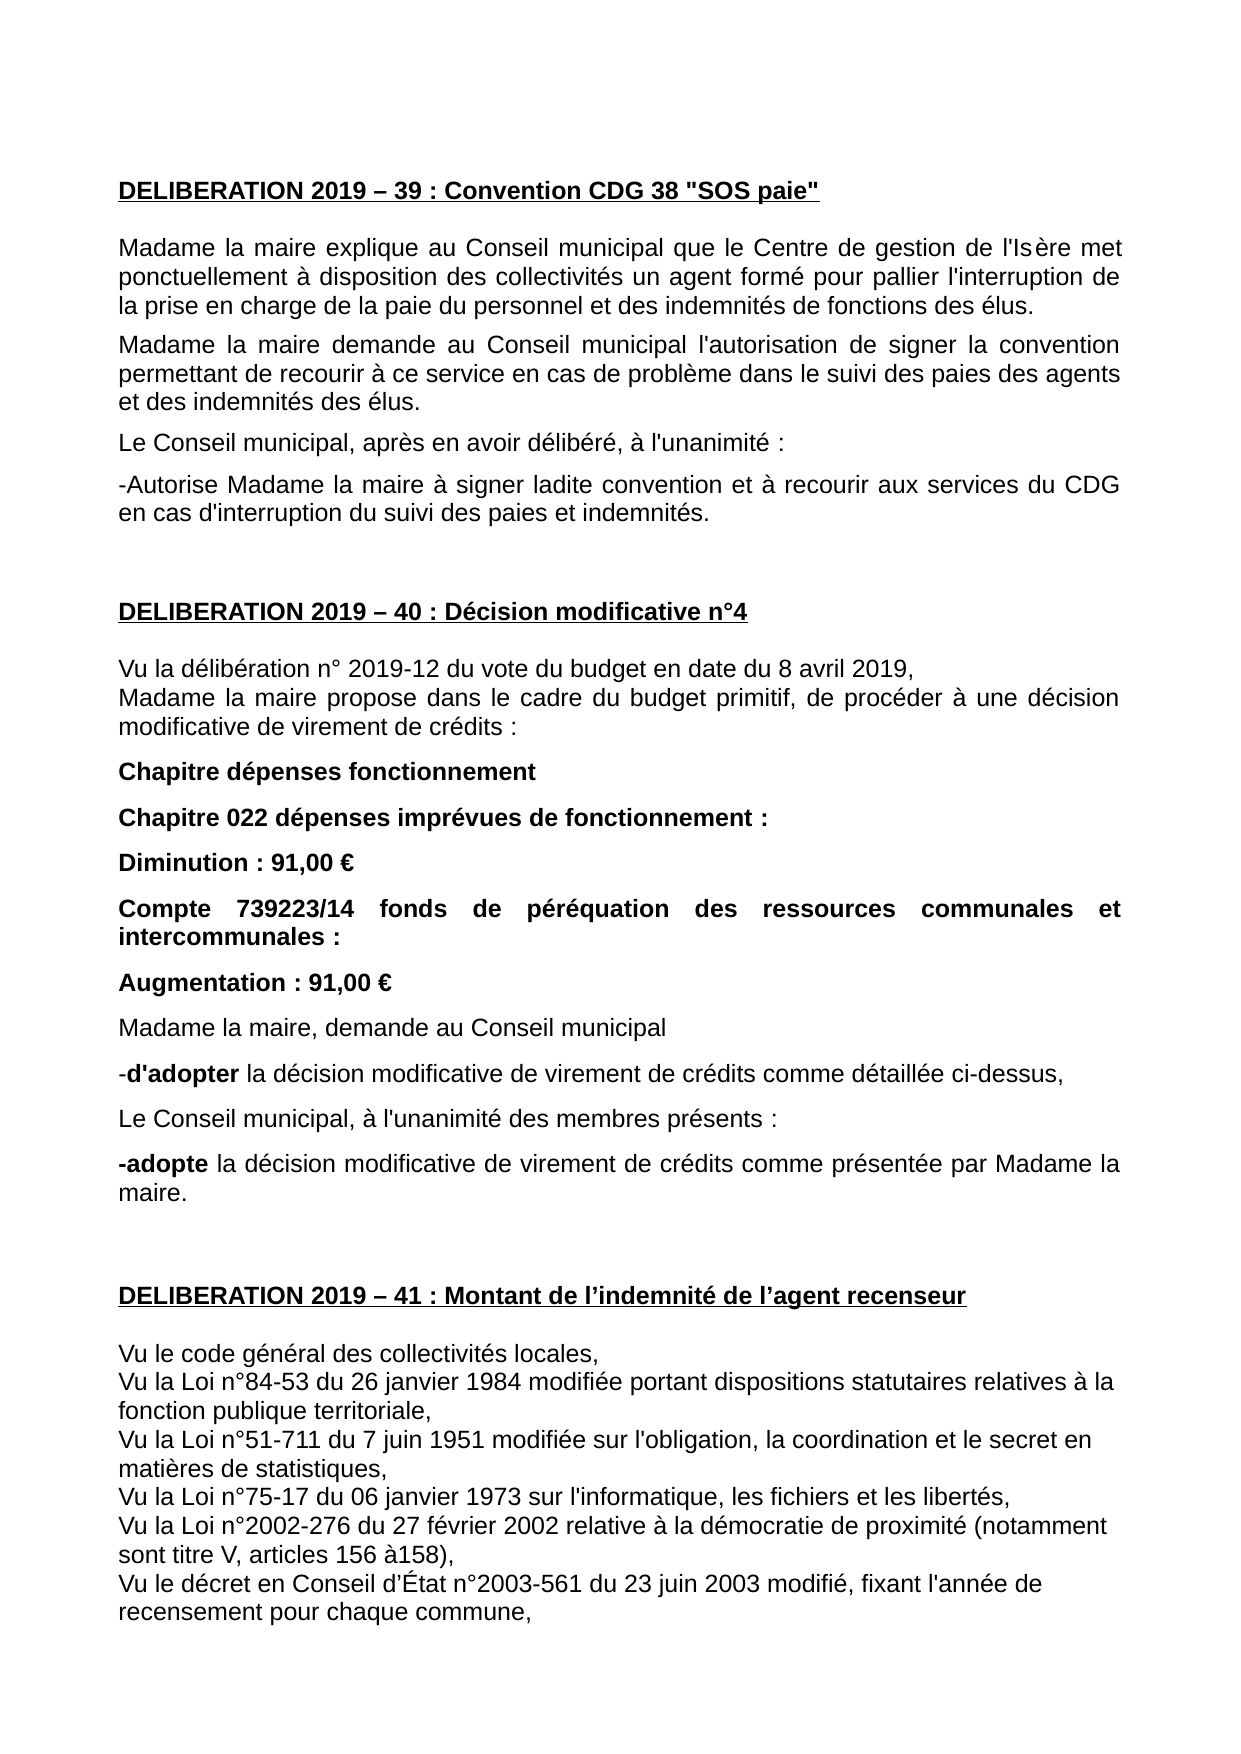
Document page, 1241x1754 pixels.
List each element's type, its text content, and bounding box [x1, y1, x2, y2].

text DELIBERATION 2019 – 41 : Montant de l’indemnité de l’agent recenseur [118, 1281, 1122, 1310]
text Compte 739223/14 fonds de péréquation des ressources communales et intercommunales : [118, 894, 1122, 951]
text Le Conseil municipal, après en avoir délibéré, à l'unanimité : [118, 428, 1122, 457]
text Vu le décret en Conseil d’État n°2003-561 du 23 juin 2003 modifié, fixant l'année de recensement pour chaque commune, [118, 1569, 1122, 1626]
text Vu la délibération n° 2019-12 du vote du budget en date du 8 avril 2019, [118, 654, 1122, 683]
text DELIBERATION 2019 – 39 : Convention CDG 38 "SOS paie" [118, 176, 1122, 204]
text Madame la maire explique au Conseil municipal que le Centre de gestion de l'Isère met ponctuellement à disposition des collectivités un agent formé pour pallier l'interruption de la prise en charge de la paie du personnel et des indemnités de fonctions des élus. [118, 233, 1122, 319]
text -d'adopter la décision modificative de virement de crédits comme détaillée ci-dessus, [118, 1059, 1122, 1087]
text Vu la Loi n°75-17 du 06 janvier 1973 sur l'informatique, les fichiers et les libertés, [118, 1482, 1122, 1511]
text Vu la Loi n°51-711 du 7 juin 1951 modifiée sur l'obligation, la coordination et le secret en matières de statistiques, [118, 1425, 1122, 1482]
text Vu la Loi n°84-53 du 26 janvier 1984 modifiée portant dispositions statutaires relatives à la fonction publique territoriale, [118, 1367, 1122, 1425]
text Chapitre 022 dépenses imprévues de fonctionnement : [118, 803, 1122, 832]
text Augmentation : 91,00 € [118, 968, 1122, 997]
text Vu la Loi n°2002-276 du 27 février 2002 relative à la démocratie de proximité (notamment sont titre V, articles 156 à158), [118, 1511, 1122, 1569]
text -adopte la décision modificative de virement de crédits comme présentée par Madame la maire. [118, 1149, 1122, 1207]
text Madame la maire, demande au Conseil municipal [118, 1013, 1122, 1042]
text DELIBERATION 2019 – 40 : Décision modificative n°4 [118, 597, 1122, 626]
text Madame la maire propose dans le cadre du budget primitif, de procéder à une décision modificative de virement de crédits : [118, 683, 1122, 741]
text Le Conseil municipal, à l'unanimité des membres présents : [118, 1104, 1122, 1133]
text Vu le code général des collectivités locales, [118, 1339, 1122, 1367]
text Madame la maire demande au Conseil municipal l'autorisation de signer la convention permettant de recourir à ce service en cas de problème dans le suivi des paies des agents et des indemnités des élus. [118, 330, 1122, 416]
text -Autorise Madame la maire à signer ladite convention et à recourir aux services du CDG en cas d'interruption du suivi des paies et indemnités. [118, 469, 1122, 527]
text Diminution : 91,00 € [118, 848, 1122, 877]
text Chapitre dépenses fonctionnement [118, 757, 1122, 786]
